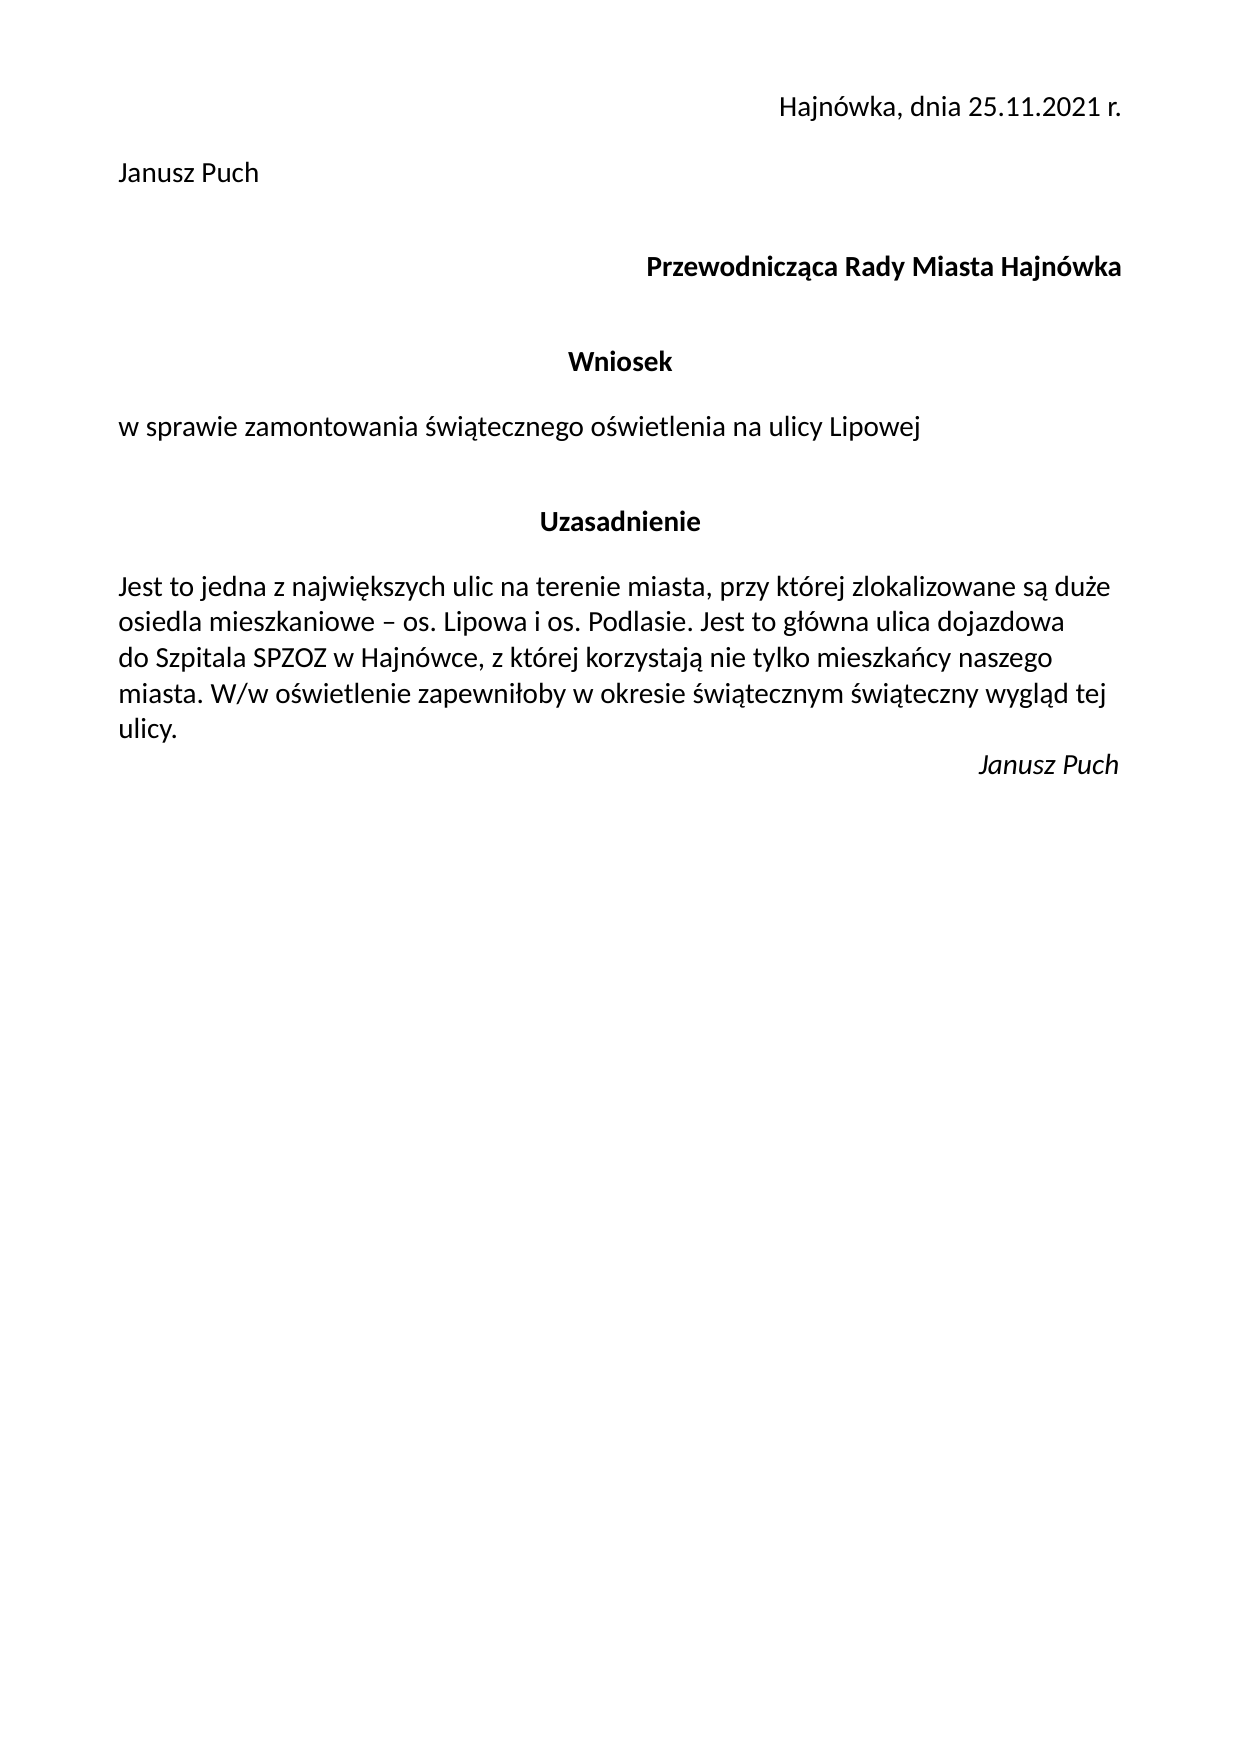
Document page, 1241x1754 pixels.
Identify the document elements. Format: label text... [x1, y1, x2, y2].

text Przewodnicząca Rady Miasta Hajnówka [118, 248, 1122, 284]
text Jest to jedna z największych ulic na terenie miasta, przy której zlokalizowane są duże osiedla mieszkaniowe – os. Lipowa i os. Podlasie. Jest to główna ulica dojazdowa do Szpitala SPZOZ w Hajnówce, z której korzystają nie tylko mieszkańcy naszego miasta. W/w oświetlenie zapewniłoby w okresie świątecznym świąteczny wygląd tej ulicy. [118, 568, 1122, 746]
text Wniosek [118, 343, 1122, 379]
text w sprawie zamontowania świątecznego oświetlenia na ulicy Lipowej [118, 408, 1122, 444]
text Janusz Puch [118, 154, 1122, 189]
text Janusz Puch [118, 746, 1122, 782]
text Uzasadnienie [118, 503, 1122, 538]
text Hajnówka, dnia 25.11.2021 r. [118, 88, 1122, 124]
